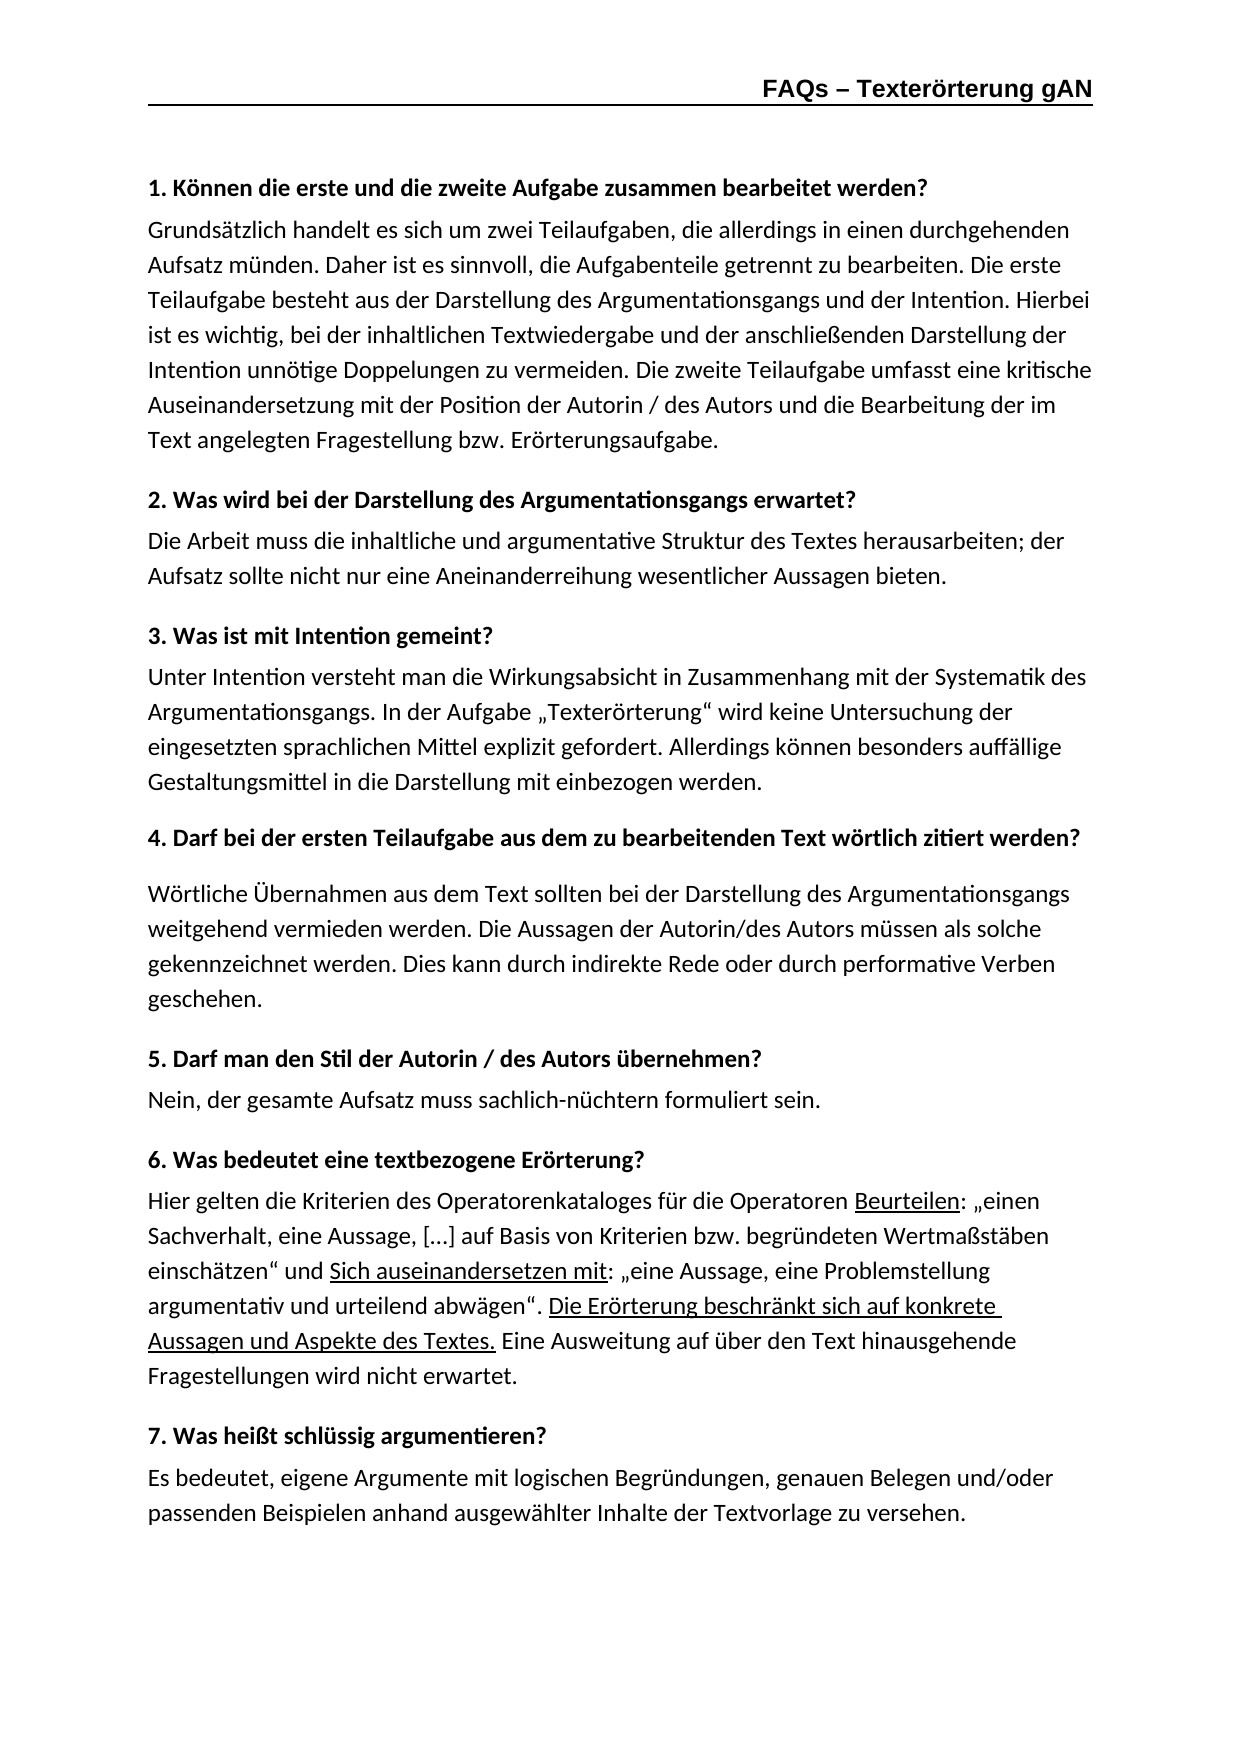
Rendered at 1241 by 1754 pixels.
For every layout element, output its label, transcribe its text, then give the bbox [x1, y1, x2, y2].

subtitle 1. Können die erste und die zweite Aufgabe zusammen bearbeitet werden? [148, 173, 1093, 203]
text Hier gelten die Kriterien des Operatorenkataloges für die Operatoren Beurteilen: „einen Sachverhalt, eine Aussage, […] auf Basis von Kriterien bzw. begründeten Wertmaßstäben einschätzen“ und Sich auseinandersetzen mit: „eine Aussage, eine Problemstellung argumentativ und urteilend abwägen“. Die Erörterung beschränkt sich auf konkrete Aussagen und Aspekte des Textes. Eine Ausweitung auf über den Text hinausgehende Fragestellungen wird nicht erwartet. [148, 1186, 1093, 1391]
text Wörtliche Übernahmen aus dem Text sollten bei der Darstellung des Argumentationsgangs weitgehend vermieden werden. Die Aussagen der Autorin/des Autors müssen als solche gekennzeichnet werden. Dies kann durch indirekte Rede oder durch performative Verben geschehen. [148, 878, 1093, 1013]
text Die Arbeit muss die inhaltliche und argumentative Struktur des Textes herausarbeiten; der Aufsatz sollte nicht nur eine Aneinanderreihung wesentlicher Aussagen bieten. [148, 525, 1093, 591]
text 4. Darf bei der ersten Teilaufgabe aus dem zu bearbeitenden Text wörtlich zitiert werden? [148, 822, 1093, 853]
subtitle 3. Was ist mit Intention gemeint? [148, 620, 1093, 651]
text Es bedeutet, eigene Argumente mit logischen Begründungen, genauen Belegen und/oder passenden Beispielen anhand ausgewählter Inhalte der Textvorlage zu versehen. [148, 1462, 1093, 1527]
text Nein, der gesamte Aufsatz muss sachlich-nüchtern formuliert sein. [148, 1084, 1093, 1115]
subtitle 6. Was bedeutet eine textbezogene Erörterung? [148, 1144, 1093, 1175]
subtitle 7. Was heißt schlüssig argumentieren? [148, 1421, 1093, 1451]
text Unter Intention versteht man die Wirkungsabsicht in Zusammenhang mit der Systematik des Argumentationsgangs. In der Aufgabe „Texterörterung“ wird keine Untersuchung der eingesetzten sprachlichen Mittel explizit gefordert. Allerdings können besonders auffällige Gestaltungsmittel in die Darstellung mit einbezogen werden. [148, 661, 1093, 797]
text Grundsätzlich handelt es sich um zwei Teilaufgaben, die allerdings in einen durchgehenden Aufsatz münden. Daher ist es sinnvoll, die Aufgabenteile getrennt zu bearbeiten. Die erste Teilaufgabe besteht aus der Darstellung des Argumentationsgangs und der Intention. Hierbei ist es wichtig, bei der inhaltlichen Textwiedergabe und der anschließenden Darstellung der Intention unnötige Doppelungen zu vermeiden. Die zweite Teilaufgabe umfasst eine kritische Auseinandersetzung mit der Position der Autorin / des Autors und die Bearbeitung der im Text angelegten Fragestellung bzw. Erörterungsaufgabe. [148, 214, 1093, 454]
subtitle 2. Was wird bei der Darstellung des Argumentationsgangs erwartet? [148, 484, 1093, 514]
subtitle 5. Darf man den Stil der Autorin / des Autors übernehmen? [148, 1043, 1093, 1073]
